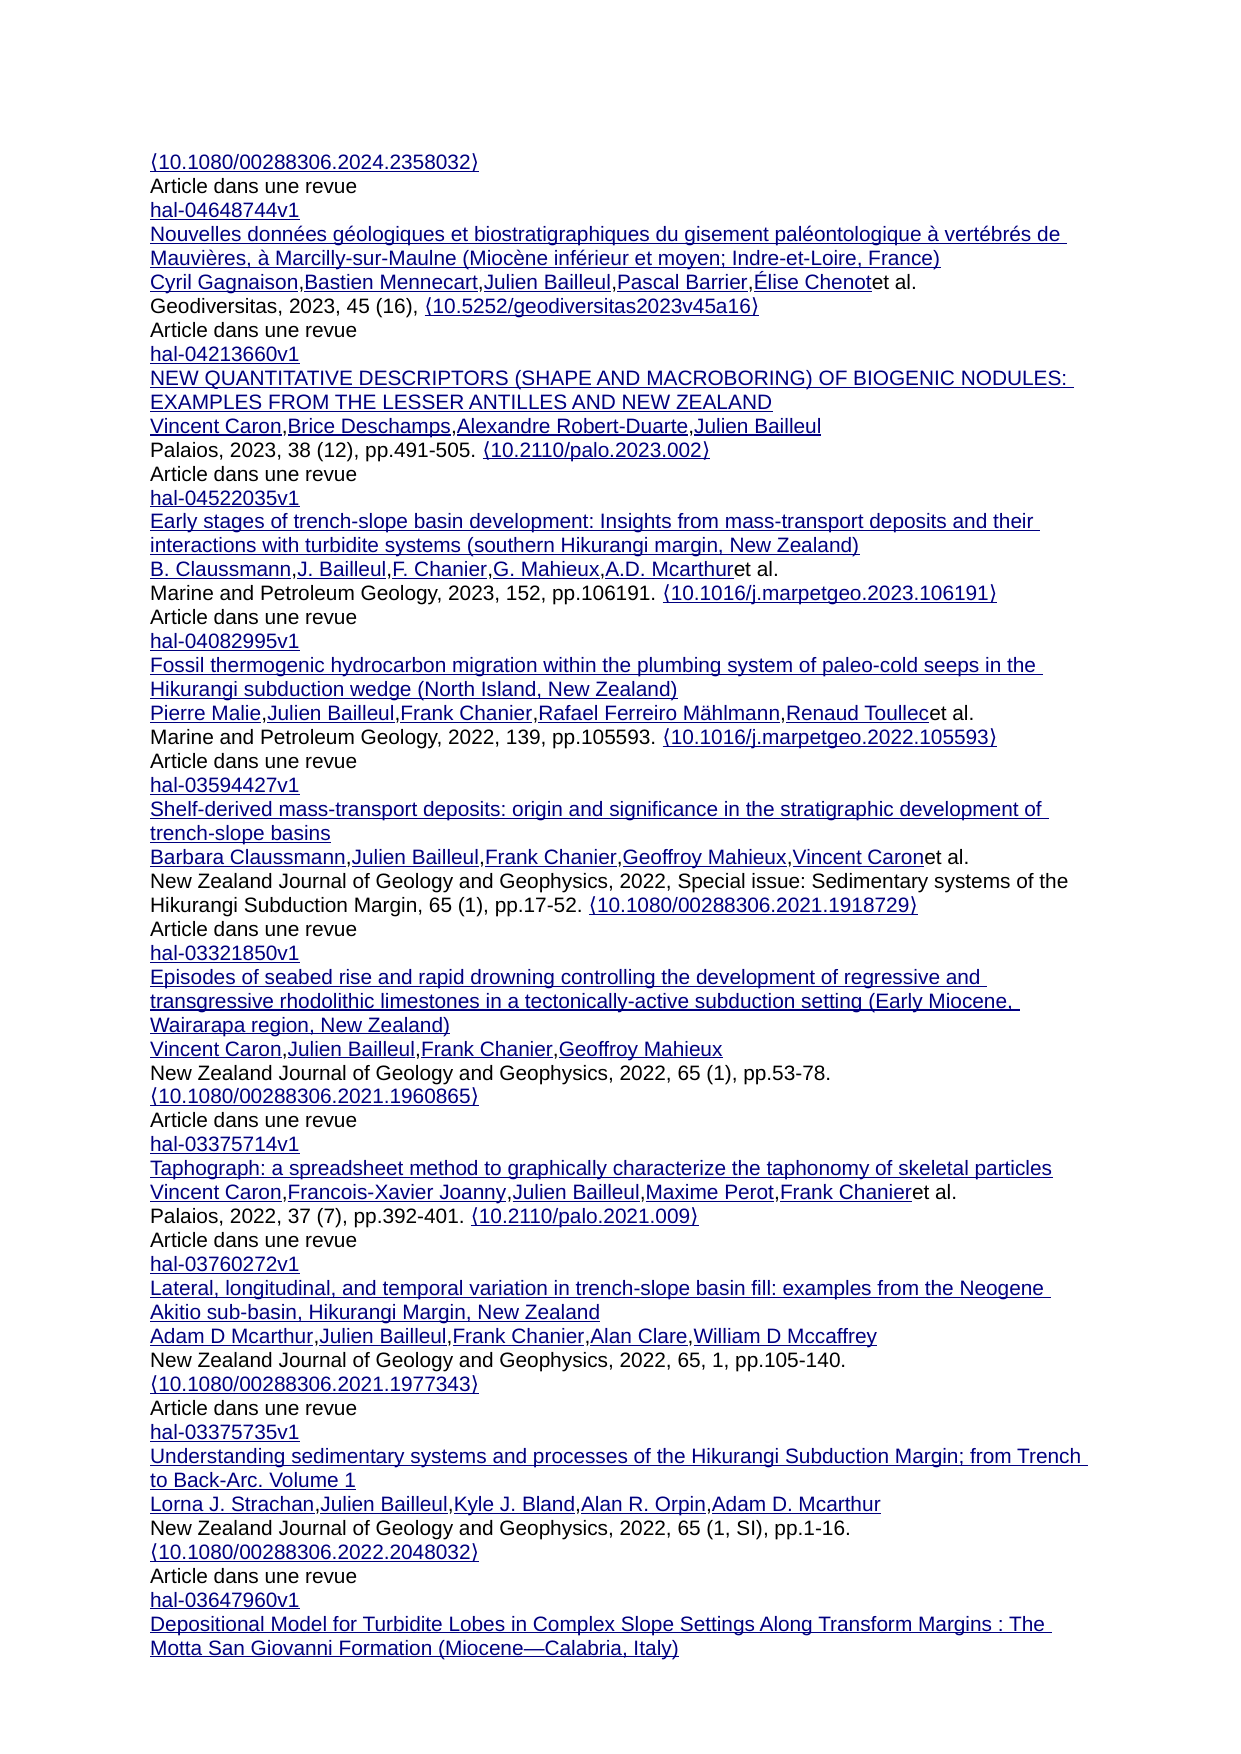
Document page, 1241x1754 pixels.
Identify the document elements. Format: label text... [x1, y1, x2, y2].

table_cell Understanding sedimentary systems and processes of the Hikurangi Subduction Margin; from Trench to Back-Arc. Volume 1 Lorna J. Strachan,Julien Bailleul,Kyle J. Bland,Alan R. Orpin,Adam D. Mcarthur New Zealand Journal of Geology and Geophysics, 2022, 65 (1, SI), pp.1-16. ⟨10.1080/00288306.2022.2048032⟩ Article dans une revue hal-03647960v1 [150, 1444, 1090, 1611]
table_cell Fossil thermogenic hydrocarbon migration within the plumbing system of paleo-cold seeps in the Hikurangi subduction wedge (North Island, New Zealand) Pierre Malie,Julien Bailleul,Frank Chanier,Rafael Ferreiro Mählmann,Renaud Toullecet al. Marine and Petroleum Geology, 2022, 139, pp.105593. ⟨10.1016/j.marpetgeo.2022.105593⟩ Article dans une revue hal-03594427v1 [150, 653, 1090, 797]
table_cell Nouvelles données géologiques et biostratigraphiques du gisement paléontologique à vertébrés de Mauvières, à Marcilly-sur-Maulne (Miocène inférieur et moyen; Indre-et-Loire, France) Cyril Gagnaison,Bastien Mennecart,Julien Bailleul,Pascal Barrier,Élise Chenotet al. Geodiversitas, 2023, 45 (16), ⟨10.5252/geodiversitas2023v45a16⟩ Article dans une revue hal-04213660v1 [150, 222, 1090, 366]
table_cell Taphograph: a spreadsheet method to graphically characterize the taphonomy of skeletal particles Vincent Caron,Francois-Xavier Joanny,Julien Bailleul,Maxime Perot,Frank Chanieret al. Palaios, 2022, 37 (7), pp.392-401. ⟨10.2110/palo.2021.009⟩ Article dans une revue hal-03760272v1 [150, 1156, 1090, 1276]
table_cell Lateral, longitudinal, and temporal variation in trench-slope basin fill: examples from the Neogene Akitio sub-basin, Hikurangi Margin, New Zealand Adam D Mcarthur,Julien Bailleul,Frank Chanier,Alan Clare,William D Mccaffrey New Zealand Journal of Geology and Geophysics, 2022, 65, 1, pp.105-140. ⟨10.1080/00288306.2021.1977343⟩ Article dans une revue hal-03375735v1 [150, 1276, 1090, 1444]
table_cell Shelf-derived mass-transport deposits: origin and significance in the stratigraphic development of trench-slope basins Barbara Claussmann,Julien Bailleul,Frank Chanier,Geoffroy Mahieux,Vincent Caronet al. New Zealand Journal of Geology and Geophysics, 2022, Special issue: Sedimentary systems of the Hikurangi Subduction Margin, 65 (1), pp.17-52. ⟨10.1080/00288306.2021.1918729⟩ Article dans une revue hal-03321850v1 [150, 797, 1090, 964]
table_cell Episodes of seabed rise and rapid drowning controlling the development of regressive and transgressive rhodolithic limestones in a tectonically-active subduction setting (Early Miocene, Wairarapa region, New Zealand) Vincent Caron,Julien Bailleul,Frank Chanier,Geoffroy Mahieux New Zealand Journal of Geology and Geophysics, 2022, 65 (1), pp.53-78. ⟨10.1080/00288306.2021.1960865⟩ Article dans une revue hal-03375714v1 [150, 965, 1090, 1156]
table_cell ⟨10.1080/00288306.2024.2358032⟩ Article dans une revue hal-04648744v1 [150, 150, 1090, 222]
table_cell NEW QUANTITATIVE DESCRIPTORS (SHAPE AND MACROBORING) OF BIOGENIC NODULES: EXAMPLES FROM THE LESSER ANTILLES AND NEW ZEALAND Vincent Caron,Brice Deschamps,Alexandre Robert-Duarte,Julien Bailleul Palaios, 2023, 38 (12), pp.491-505. ⟨10.2110/palo.2023.002⟩ Article dans une revue hal-04522035v1 [150, 366, 1090, 509]
table_cell Depositional Model for Turbidite Lobes in Complex Slope Settings Along Transform Margins : The Motta San Giovanni Formation (Miocene—Calabria, Italy) [150, 1611, 1090, 1659]
table_cell Early stages of trench-slope basin development: Insights from mass-transport deposits and their interactions with turbidite systems (southern Hikurangi margin, New Zealand) B. Claussmann,J. Bailleul,F. Chanier,G. Mahieux,A.D. Mcarthuret al. Marine and Petroleum Geology, 2023, 152, pp.106191. ⟨10.1016/j.marpetgeo.2023.106191⟩ Article dans une revue hal-04082995v1 [150, 509, 1090, 653]
